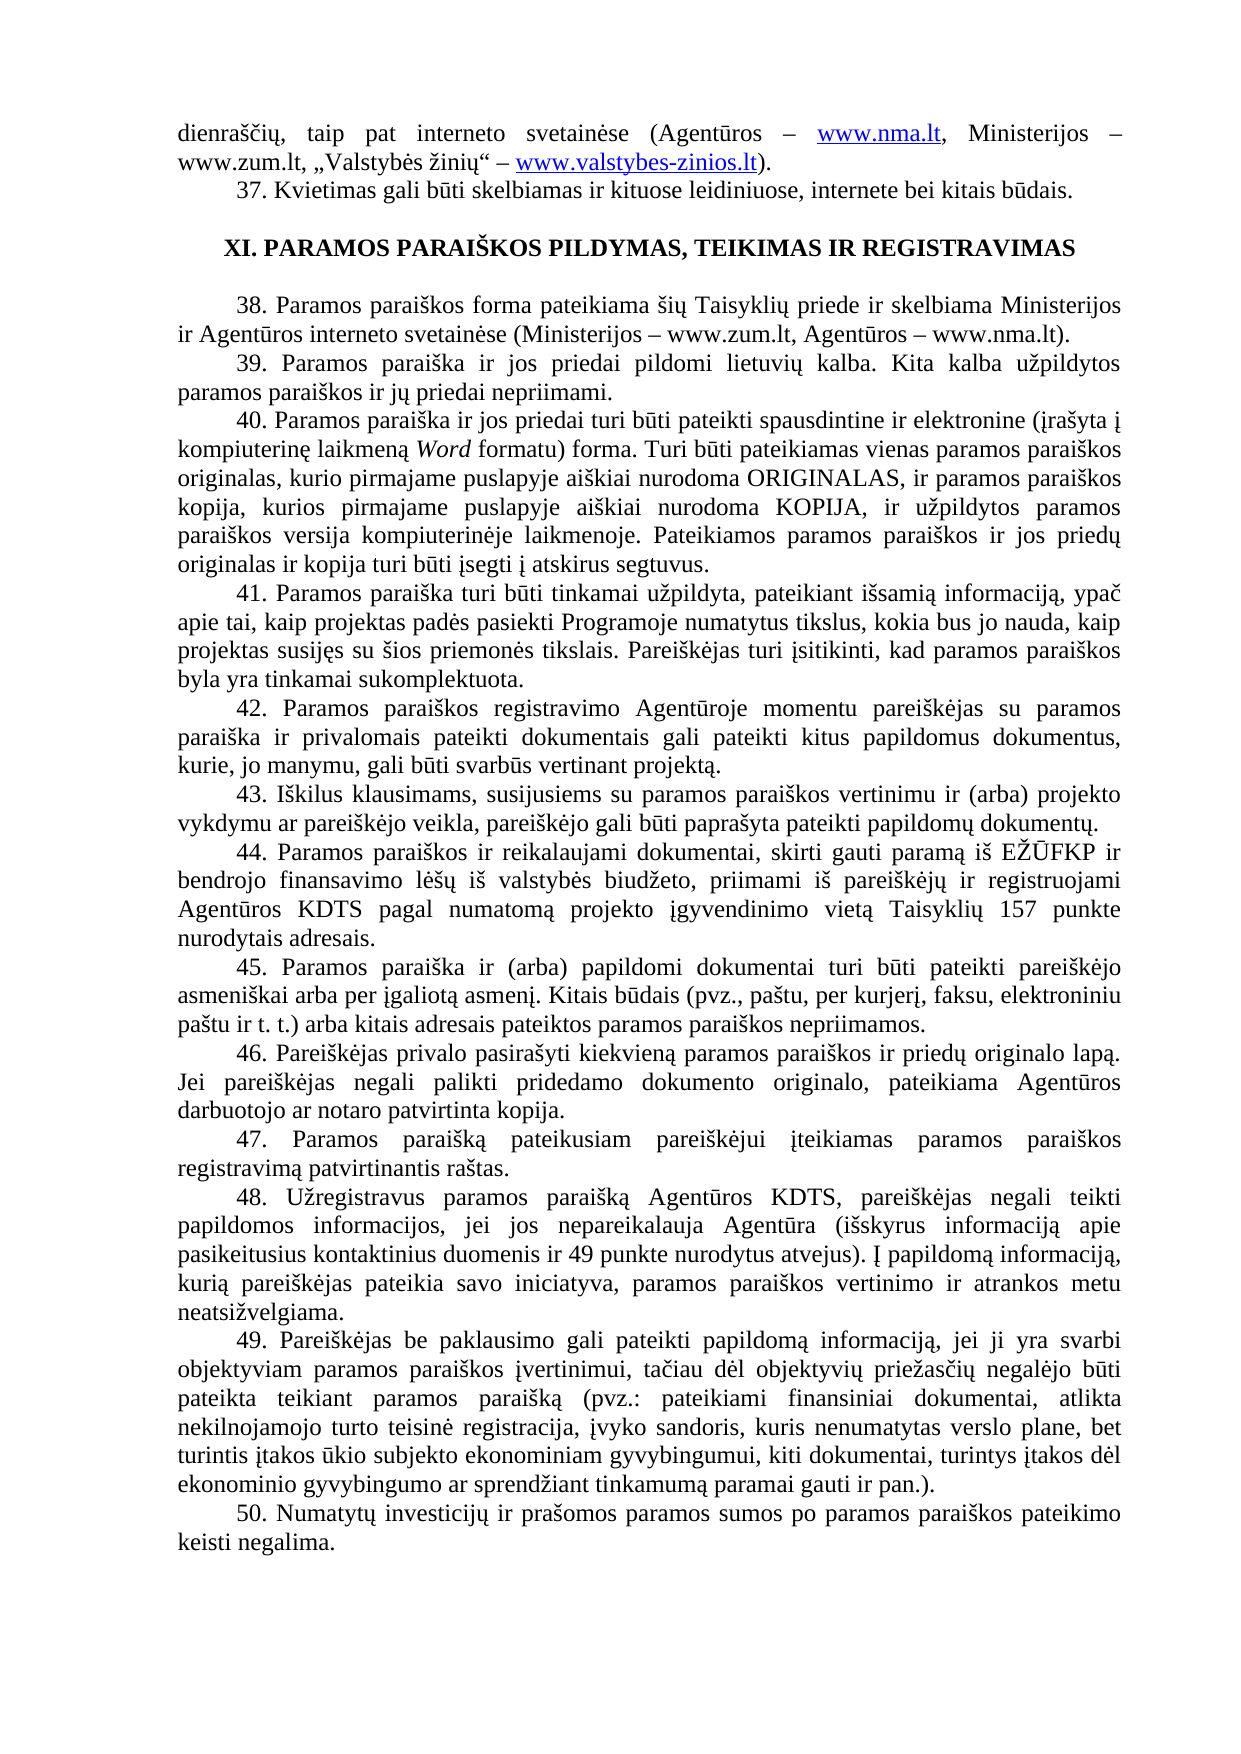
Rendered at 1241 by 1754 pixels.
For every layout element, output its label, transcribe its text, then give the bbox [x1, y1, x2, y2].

text 37. Kvietimas gali būti skelbiamas ir kituose leidiniuose, internete bei kitais būdais. [177, 176, 1122, 204]
text 45. Paramos paraiška ir (arba) papildomi dokumentai turi būti pateikti pareiškėjo asmeniškai arba per įgaliotą asmenį. Kitais būdais (pvz., paštu, per kurjerį, faksu, elektroniniu paštu ir t. t.) arba kitais adresais pateiktos paramos paraiškos nepriimamos. [177, 952, 1122, 1038]
text 42. Paramos paraiškos registravimo Agentūroje momentu pareiškėjas su paramos paraiška ir privalomais pateikti dokumentais gali pateikti kitus papildomus dokumentus, kurie, jo manymu, gali būti svarbūs vertinant projektą. [177, 693, 1122, 779]
text dienraščių, taip pat interneto svetainėse (Agentūros – www.nma.lt, Ministerijos – www.zum.lt, „Valstybės žinių“ – www.valstybes-zinios.lt). [177, 118, 1122, 176]
text 39. Paramos paraiška ir jos priedai pildomi lietuvių kalba. Kita kalba užpildytos paramos paraiškos ir jų priedai nepriimami. [177, 348, 1122, 406]
text 41. Paramos paraiška turi būti tinkamai užpildyta, pateikiant išsamią informaciją, ypač apie tai, kaip projektas padės pasiekti Programoje numatytus tikslus, kokia bus jo nauda, kaip projektas susijęs su šios priemonės tikslais. Pareiškėjas turi įsitikinti, kad paramos paraiškos byla yra tinkamai sukomplektuota. [177, 578, 1122, 693]
text 40. Paramos paraiška ir jos priedai turi būti pateikti spausdintine ir elektronine (įrašyta į kompiuterinę laikmeną Word formatu) forma. Turi būti pateikiamas vienas paramos paraiškos originalas, kurio pirmajame puslapyje aiškiai nurodoma ORIGINALAS, ir paramos paraiškos kopija, kurios pirmajame puslapyje aiškiai nurodoma KOPIJA, ir užpildytos paramos paraiškos versija kompiuterinėje laikmenoje. Pateikiamos paramos paraiškos ir jos priedų originalas ir kopija turi būti įsegti į atskirus segtuvus. [177, 406, 1122, 578]
text 38. Paramos paraiškos forma pateikiama šių Taisyklių priede ir skelbiama Ministerijos ir Agentūros interneto svetainėse (Ministerijos – www.zum.lt, Agentūros – www.nma.lt). [177, 291, 1122, 348]
text XI. PARAMOS PARAIŠKOS PILDYMAS, TEIKIMAS IR REGISTRAVIMAS [177, 233, 1122, 262]
text 43. Iškilus klausimams, susijusiems su paramos paraiškos vertinimu ir (arba) projekto vykdymu ar pareiškėjo veikla, pareiškėjo gali būti paprašyta pateikti papildomų dokumentų. [177, 779, 1122, 837]
text 48. Užregistravus paramos paraišką Agentūros KDTS, pareiškėjas negali teikti papildomos informacijos, jei jos nepareikalauja Agentūra (išskyrus informaciją apie pasikeitusius kontaktinius duomenis ir 49 punkte nurodytus atvejus). Į papildomą informaciją, kurią pareiškėjas pateikia savo iniciatyva, paramos paraiškos vertinimo ir atrankos metu neatsižvelgiama. [177, 1182, 1122, 1326]
text 47. Paramos paraišką pateikusiam pareiškėjui įteikiamas paramos paraiškos registravimą patvirtinantis raštas. [177, 1124, 1122, 1182]
text 49. Pareiškėjas be paklausimo gali pateikti papildomą informaciją, jei ji yra svarbi objektyviam paramos paraiškos įvertinimui, tačiau dėl objektyvių priežasčių negalėjo būti pateikta teikiant paramos paraišką (pvz.: pateikiami finansiniai dokumentai, atlikta nekilnojamojo turto teisinė registracija, įvyko sandoris, kuris nenumatytas verslo plane, bet turintis įtakos ūkio subjekto ekonominiam gyvybingumui, kiti dokumentai, turintys įtakos dėl ekonominio gyvybingumo ar sprendžiant tinkamumą paramai gauti ir pan.). [177, 1326, 1122, 1498]
text 46. Pareiškėjas privalo pasirašyti kiekvieną paramos paraiškos ir priedų originalo lapą. Jei pareiškėjas negali palikti pridedamo dokumento originalo, pateikiama Agentūros darbuotojo ar notaro patvirtinta kopija. [177, 1038, 1122, 1124]
text 44. Paramos paraiškos ir reikalaujami dokumentai, skirti gauti paramą iš EŽŪFKP ir bendrojo finansavimo lėšų iš valstybės biudžeto, priimami iš pareiškėjų ir registruojami Agentūros KDTS pagal numatomą projekto įgyvendinimo vietą Taisyklių 157 punkte nurodytais adresais. [177, 837, 1122, 952]
text 50. Numatytų investicijų ir prašomos paramos sumos po paramos paraiškos pateikimo keisti negalima. [177, 1498, 1122, 1556]
